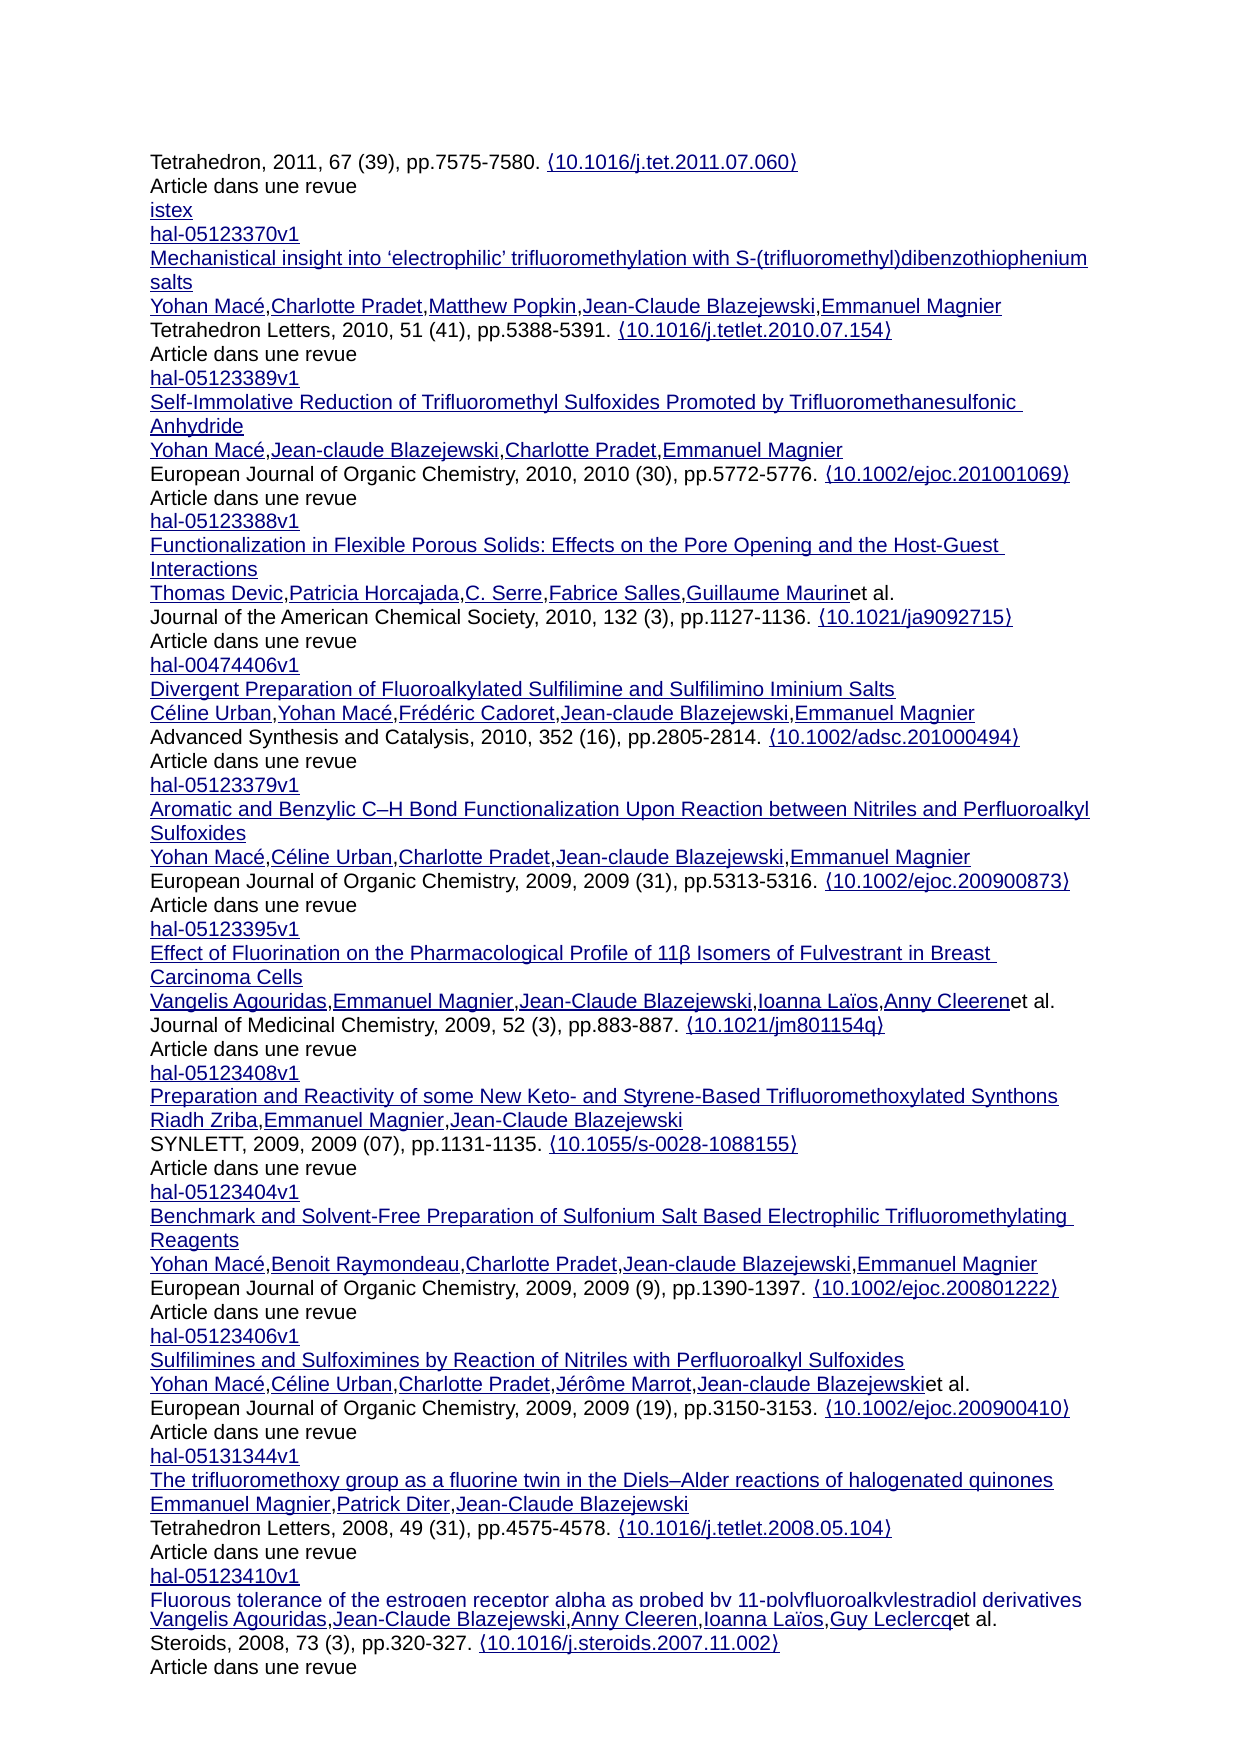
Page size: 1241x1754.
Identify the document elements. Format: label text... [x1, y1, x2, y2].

table_cell Aromatic and Benzylic C–H Bond Functionalization Upon Reaction between Nitriles and Perfluoroalkyl [150, 797, 1090, 818]
table_cell Functionalization in Flexible Porous Solids: Effects on the Pore Opening and the Host-Guest Interactions Thomas Devic,Patricia Horcajada,C. Serre,Fabrice Salles,Guillaume Maurinet al. Journal of the American Chemical Society, 2010, 132 (3), pp.1127-1136. ⟨10.1021/ja9092715⟩ Article dans une revue hal-00474406v1 [150, 533, 1090, 677]
table_cell Sulfilimines and Sulfoximines by Reaction of Nitriles with Perfluoroalkyl Sulfoxides Yohan Macé,Céline Urban,Charlotte Pradet,Jérôme Marrot,Jean‐claude Blazejewskiet al. European Journal of Organic Chemistry, 2009, 2009 (19), pp.3150-3153. ⟨10.1002/ejoc.200900410⟩ Article dans une revue hal-05131344v1 [150, 1348, 1090, 1468]
table_cell Divergent Preparation of Fluoroalkylated Sulfilimine and Sulfilimino Iminium Salts Céline Urban,Yohan Macé,Frédéric Cadoret,Jean‐claude Blazejewski,Emmanuel Magnier Advanced Synthesis and Catalysis, 2010, 352 (16), pp.2805-2814. ⟨10.1002/adsc.201000494⟩ Article dans une revue hal-05123379v1 [150, 677, 1090, 797]
table_cell The trifluoromethoxy group as a fluorine twin in the Diels–Alder reactions of halogenated quinones Emmanuel Magnier,Patrick Diter,Jean-Claude Blazejewski Tetrahedron Letters, 2008, 49 (31), pp.4575-4578. ⟨10.1016/j.tetlet.2008.05.104⟩ Article dans une revue hal-05123410v1 [150, 1468, 1090, 1587]
table_cell Preparation and Reactivity of some New Keto- and Styrene-Based Trifluoromethoxylated Synthons Riadh Zriba,Emmanuel Magnier,Jean-Claude Blazejewski SYNLETT, 2009, 2009 (07), pp.1131-1135. ⟨10.1055/s-0028-1088155⟩ Article dans une revue hal-05123404v1 [150, 1084, 1090, 1204]
table_cell Benchmark and Solvent‐Free Preparation of Sulfonium Salt Based Electrophilic Trifluoromethylating Reagents Yohan Macé,Benoit Raymondeau,Charlotte Pradet,Jean‐claude Blazejewski,Emmanuel Magnier European Journal of Organic Chemistry, 2009, 2009 (9), pp.1390-1397. ⟨10.1002/ejoc.200801222⟩ Article dans une revue hal-05123406v1 [150, 1204, 1090, 1348]
table_cell Effect of Fluorination on the Pharmacological Profile of 11β Isomers of Fulvestrant in Breast Carcinoma Cells Vangelis Agouridas,Emmanuel Magnier,Jean-Claude Blazejewski,Ioanna Laïos,Anny Cleerenet al. Journal of Medicinal Chemistry, 2009, 52 (3), pp.883-887. ⟨10.1021/jm801154q⟩ Article dans une revue hal-05123408v1 [150, 941, 1090, 1084]
table_cell Tetrahedron, 2011, 67 (39), pp.7575-7580. ⟨10.1016/j.tet.2011.07.060⟩ Article dans une revue istex hal-05123370v1 [150, 150, 1090, 246]
table_cell Mechanistical insight into ‘electrophilic’ trifluoromethylation with S-(trifluoromethyl)dibenzothiophenium salts Yohan Macé,Charlotte Pradet,Matthew Popkin,Jean-Claude Blazejewski,Emmanuel Magnier Tetrahedron Letters, 2010, 51 (41), pp.5388-5391. ⟨10.1016/j.tetlet.2010.07.154⟩ Article dans une revue hal-05123389v1 [150, 246, 1090, 389]
table_cell Sulfoxides Yohan Macé,Céline Urban,Charlotte Pradet,Jean‐claude Blazejewski,Emmanuel Magnier European Journal of Organic Chemistry, 2009, 2009 (31), pp.5313-5316. ⟨10.1002/ejoc.200900873⟩ Article dans une revue hal-05123395v1 [150, 819, 1090, 941]
table_cell Self‐Immolative Reduction of Trifluoromethyl Sulfoxides Promoted by Trifluoromethanesulfonic Anhydride Yohan Macé,Jean‐claude Blazejewski,Charlotte Pradet,Emmanuel Magnier European Journal of Organic Chemistry, 2010, 2010 (30), pp.5772-5776. ⟨10.1002/ejoc.201001069⟩ Article dans une revue hal-05123388v1 [150, 390, 1090, 533]
table_cell Fluorous tolerance of the estrogen receptor alpha as probed by 11-polyfluoroalkylestradiol derivatives Vangelis Agouridas,Jean-Claude Blazejewski,Anny Cleeren,Ioanna Laïos,Guy Leclercqet al. Steroids, 2008, 73 (3), pp.320-327. ⟨10.1016/j.steroids.2007.11.002⟩ Article dans une revue [150, 1588, 1090, 1679]
